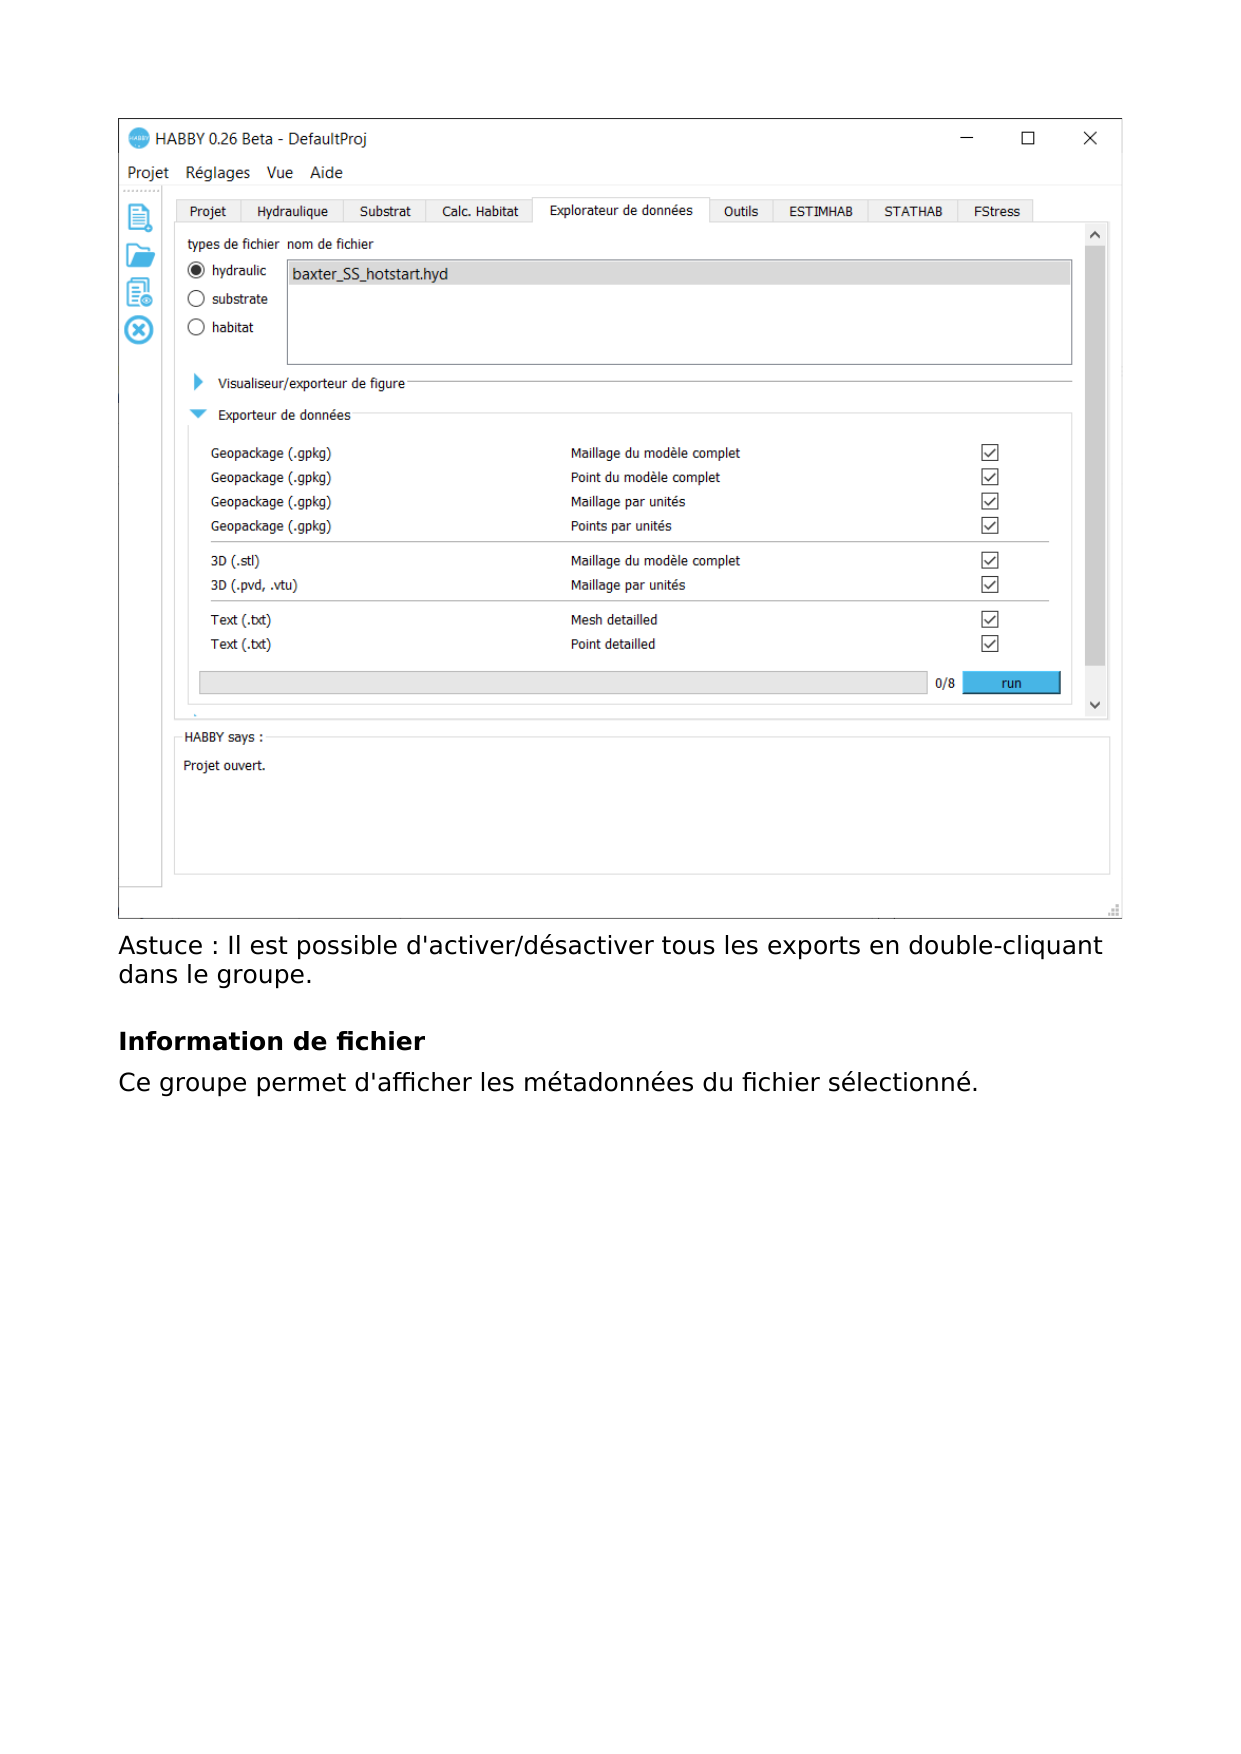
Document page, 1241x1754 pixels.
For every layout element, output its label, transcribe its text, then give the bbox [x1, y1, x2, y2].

text Ce groupe permet d'afficher les métadonnées du fichier sélectionné. [118, 1068, 1122, 1098]
subtitle Information de fichier [118, 1027, 1122, 1056]
picture [118, 118, 1123, 919]
text Astuce : Il est possible d'activer/désactiver tous les exports en double-cliquant dans le groupe. [118, 931, 1122, 989]
